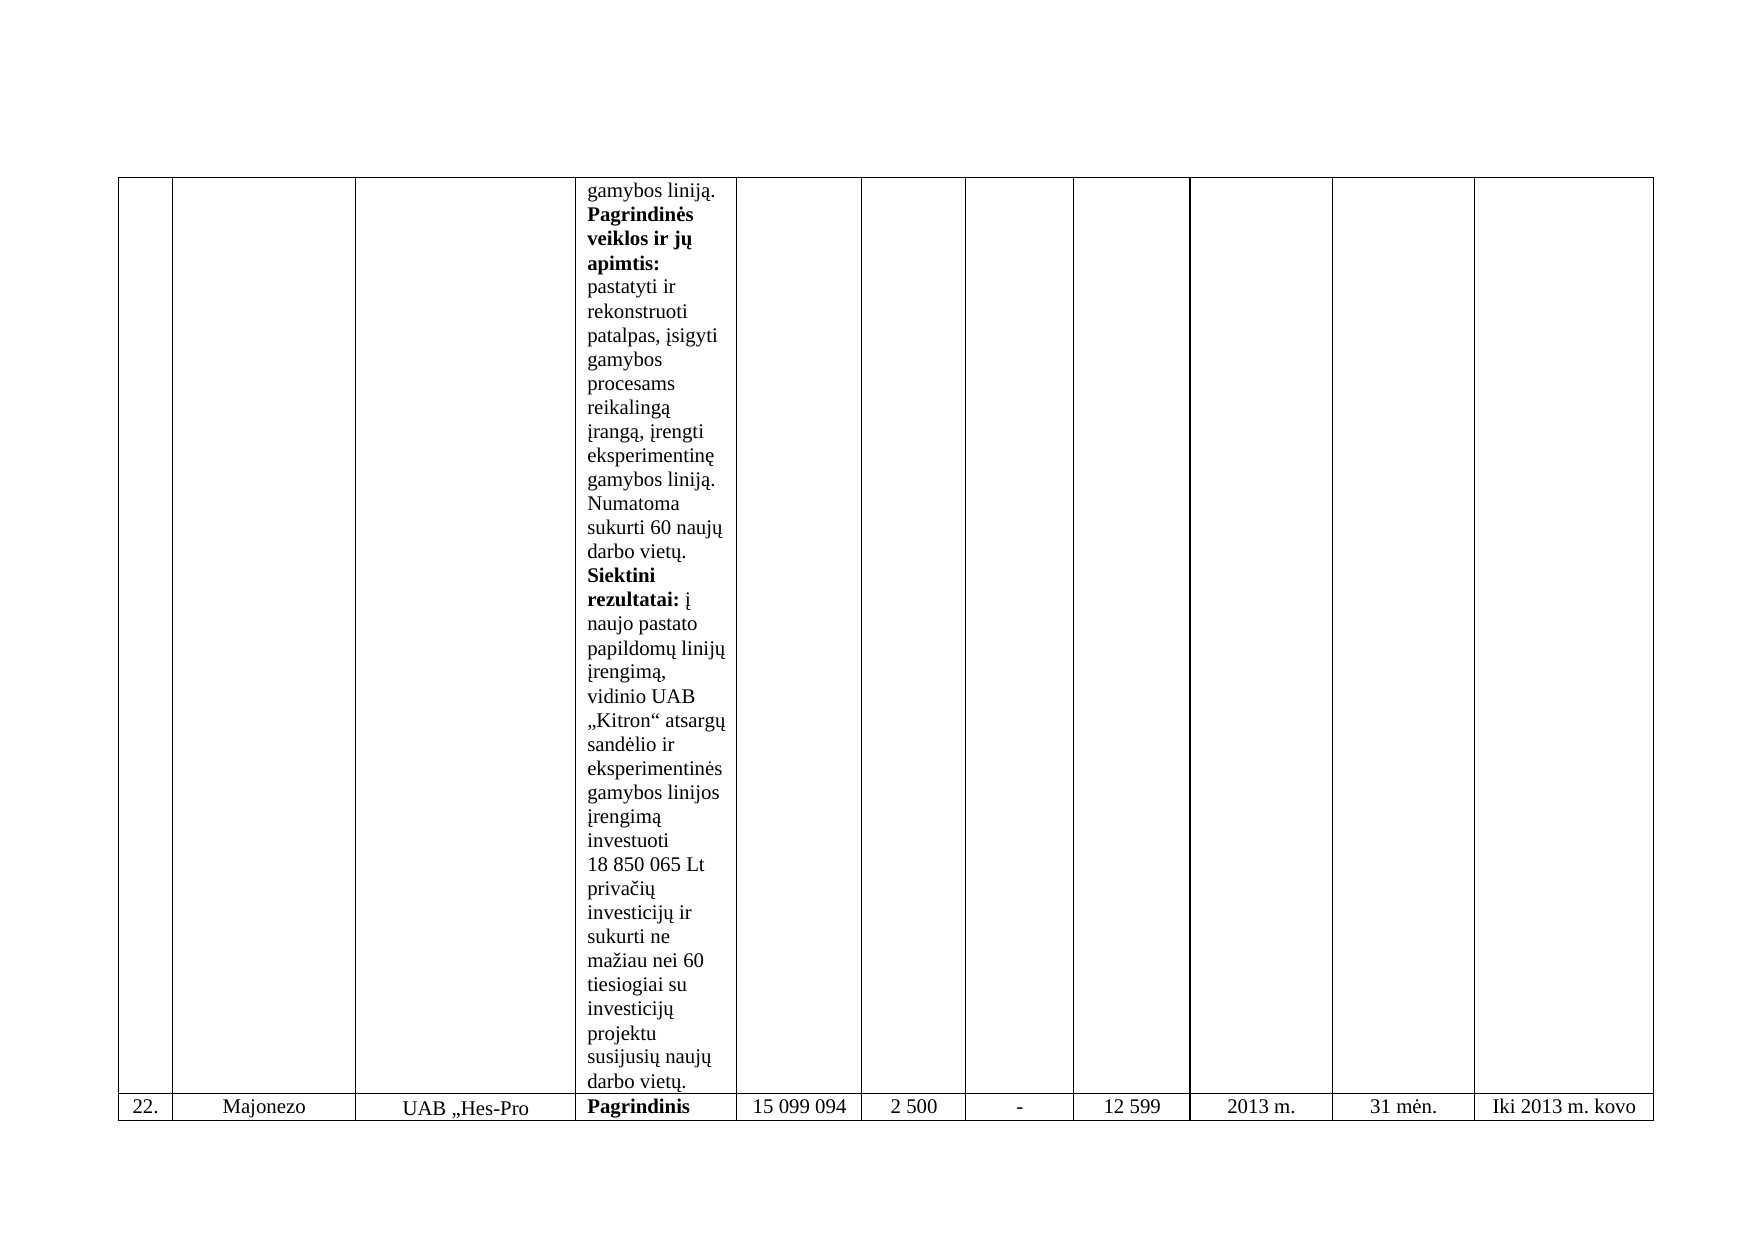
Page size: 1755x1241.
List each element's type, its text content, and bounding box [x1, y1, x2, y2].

table_cell [1333, 178, 1474, 1093]
table_cell Pagrindinis [576, 1094, 736, 1120]
table_cell gamybos liniją. Pagrindinės veiklos ir jų apimtis: pastatyti ir rekonstruoti patalpas, įsigyti gamybos procesams reikalingą įrangą, įrengti eksperimentinę gamybos liniją. Numatoma sukurti 60 naujų darbo vietų. Siektini rezultatai: į naujo pastato papildomų linijų įrengimą, vidinio UAB „Kitron“ atsargų sandėlio ir eksperimentinės gamybos linijos įrengimą investuoti 18 850 065 Lt privačių investicijų ir sukurti ne mažiau nei 60 tiesiogiai su investicijų projektu susijusių naujų darbo vietų. [576, 178, 736, 1093]
table_cell 2 500 [862, 1094, 965, 1120]
table_cell Majonezo [173, 1094, 355, 1120]
table_cell [862, 178, 965, 1093]
table_cell - [966, 178, 1073, 1093]
table_cell [1191, 178, 1332, 1093]
table_cell Iki 2013 m. kovo [1475, 1094, 1653, 1120]
table_cell [737, 178, 861, 1093]
table_cell 2013 m. [1191, 1094, 1332, 1120]
table_cell [1074, 178, 1189, 1093]
table_cell 12 599 [1074, 1094, 1189, 1120]
table_cell - [966, 1094, 1073, 1120]
table_cell [356, 178, 575, 1093]
table_cell 22. [119, 1094, 172, 1120]
table_cell 31 mėn. [1333, 1094, 1474, 1120]
table_cell [173, 178, 355, 1093]
table_cell [119, 178, 172, 1093]
table_cell UAB „Hes-Pro [356, 1094, 575, 1120]
table_cell [1475, 178, 1653, 1093]
table_cell 15 099 094 [737, 1094, 861, 1120]
